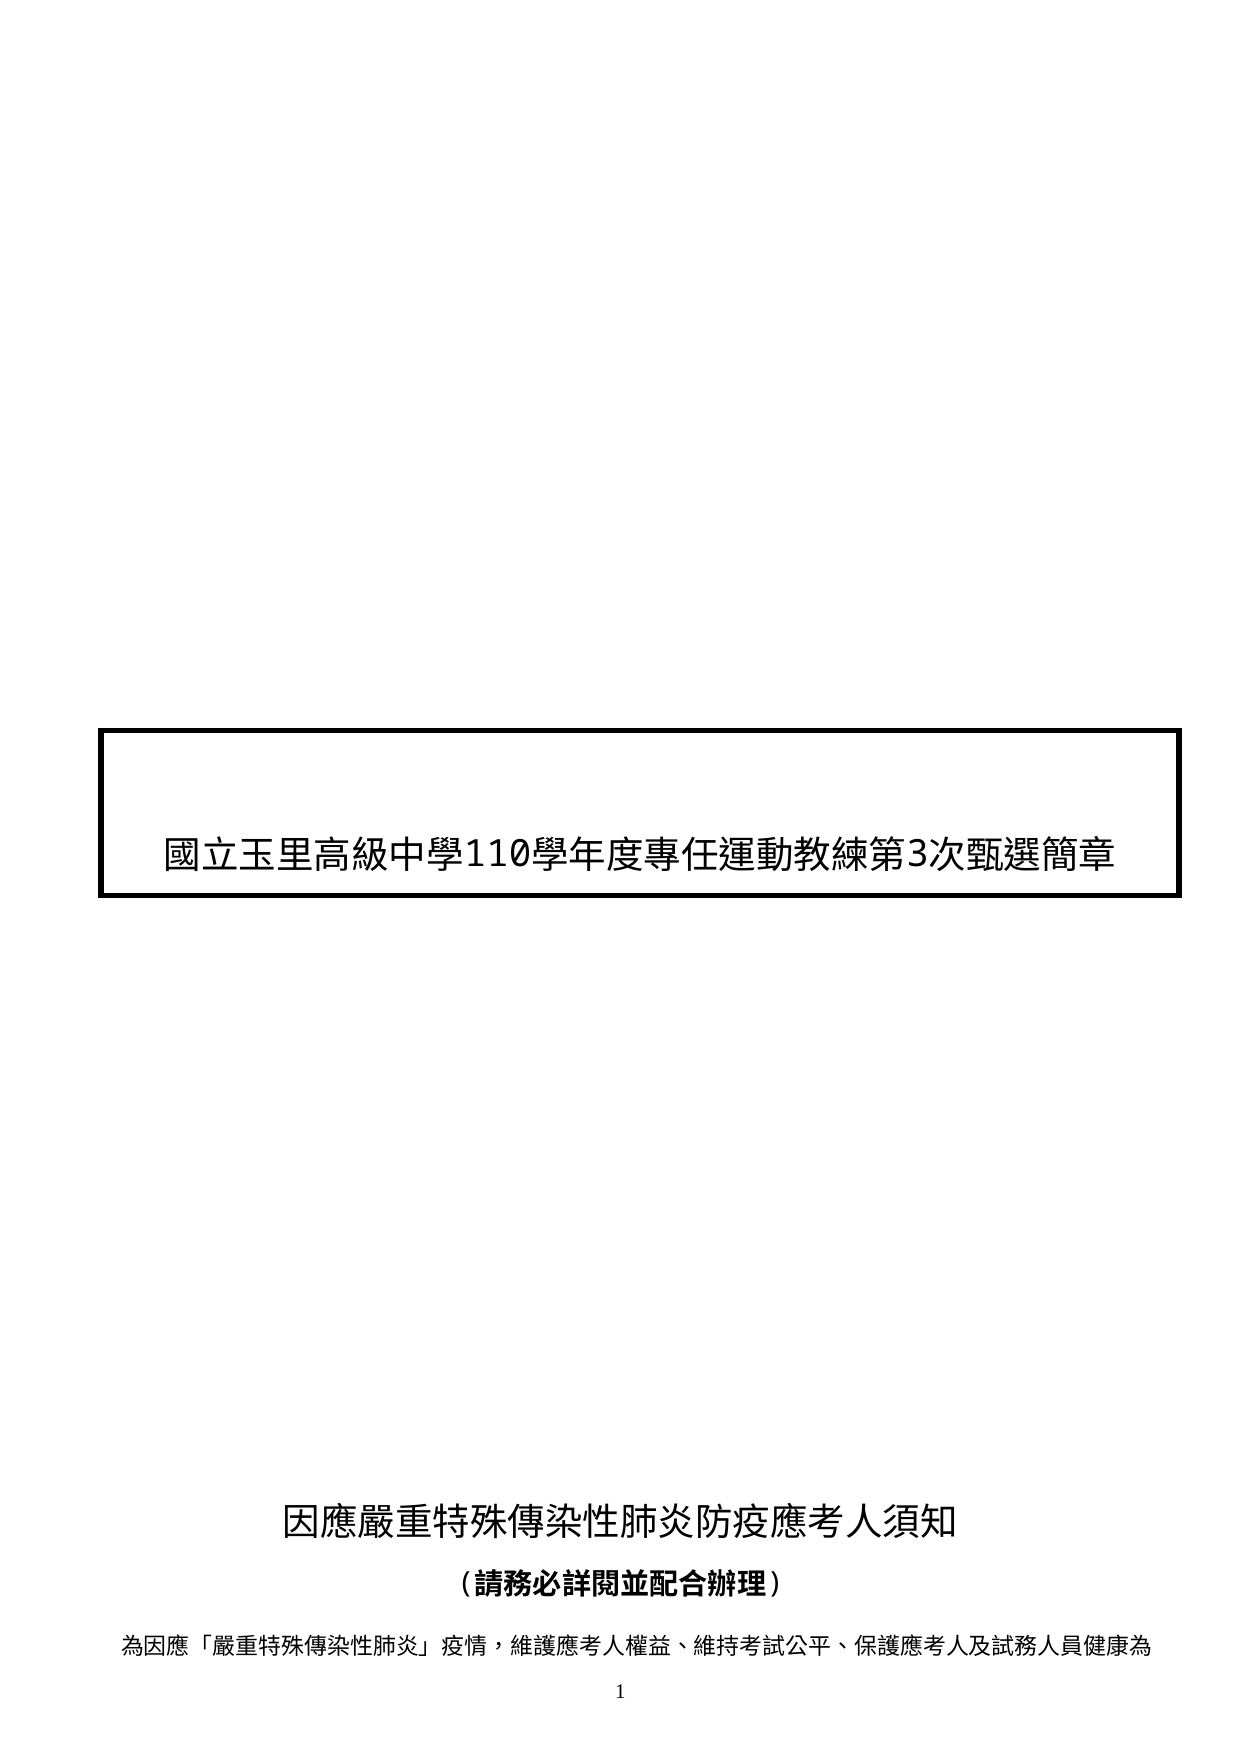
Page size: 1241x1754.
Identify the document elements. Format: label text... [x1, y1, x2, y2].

table_header 國立玉里高級中學110學年度專任運動教練第3次甄選簡章 [104, 733, 1176, 893]
text 為因應「嚴重特殊傳染性肺炎」疫情，維護應考人權益、維持考試公平、保護應考人及試務人員健康為 [75, 1602, 1165, 1665]
text 因應嚴重特殊傳染性肺炎防疫應考人須知 [75, 1477, 1165, 1540]
text (請務必詳閱並配合辦理) [75, 1540, 1165, 1602]
